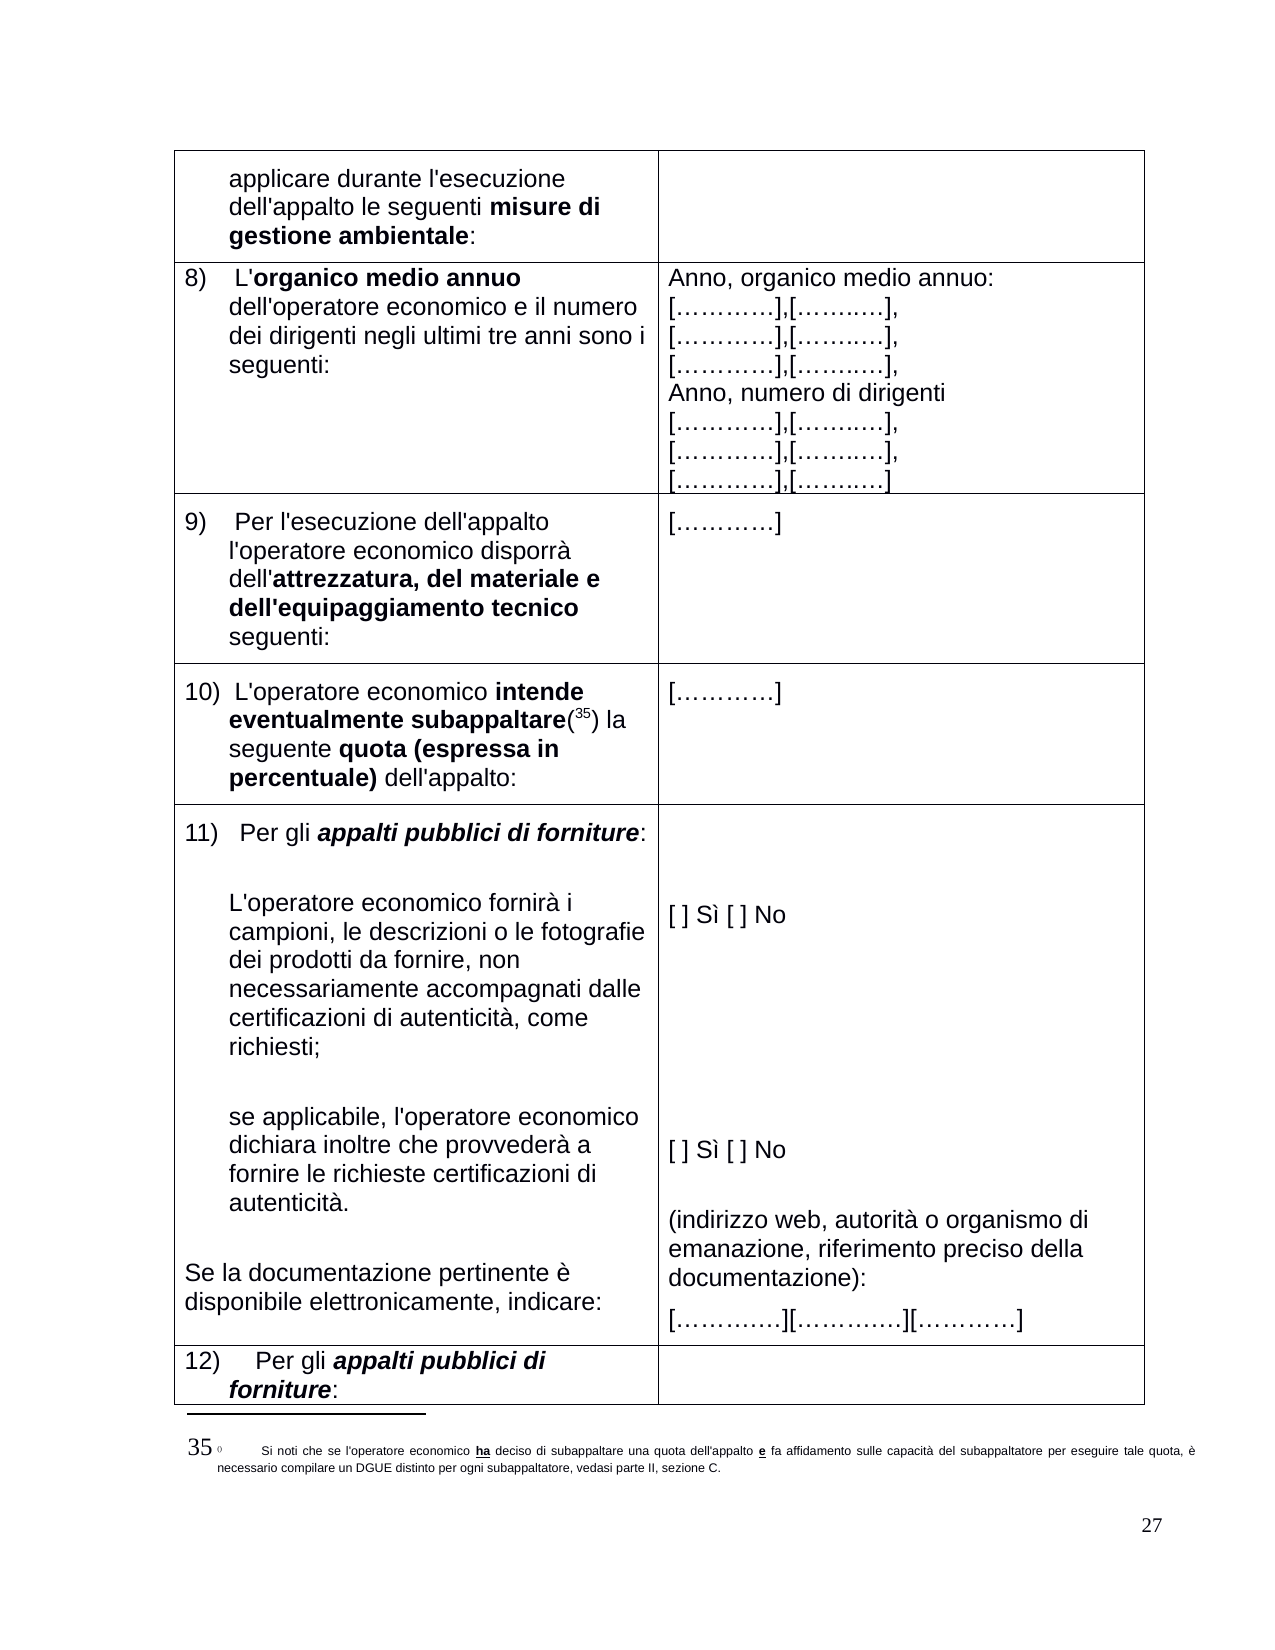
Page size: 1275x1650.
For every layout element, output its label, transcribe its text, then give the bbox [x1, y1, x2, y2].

table_cell 12) Per gli appalti pubblici di forniture: [175, 1346, 658, 1404]
table_cell 10) L'operatore economico intende eventualmente subappaltare() la seguente quota (espressa in percentuale) dell'appalto: [175, 664, 658, 804]
table_cell 8) L'organico medio annuo dell'operatore economico e il numero dei dirigenti negli ultimi tre anni sono i seguenti: [175, 263, 658, 493]
table_cell [659, 151, 1144, 262]
table_cell applicare durante l'esecuzione dell'appalto le seguenti misure di gestione ambientale: [175, 151, 658, 262]
table_cell 11) Per gli appalti pubblici di forniture: L'operatore economico fornirà i campioni, le descrizioni o le fotografie dei prodotti da fornire, non necessariamente accompagnati dalle certificazioni di autenticità, come richiesti; se applicabile, l'operatore economico dichiara inoltre che provvederà a fornire le richieste certificazioni di autenticità. Se la documentazione pertinente è disponibile elettronicamente, indicare: [175, 805, 658, 1345]
table_cell [659, 1346, 1144, 1404]
table_cell […………] [659, 664, 1144, 804]
table_cell [ ] Sì [ ] No [ ] Sì [ ] No (indirizzo web, autorità o organismo di emanazione, riferimento preciso della documentazione): [……….…][……….…][…………] [659, 805, 1144, 1345]
table_cell […………] [659, 494, 1144, 663]
table_cell Anno, organico medio annuo: […………],[……..…], […………],[……..…], […………],[……..…], Anno, numero di dirigenti […………],[……..…], […………],[……..…], […………],[……..…] [659, 263, 1144, 493]
table_cell 9) Per l'esecuzione dell'appalto l'operatore economico disporrà dell'attrezzatura, del materiale e dell'equipaggiamento tecnico seguenti: [175, 494, 658, 663]
